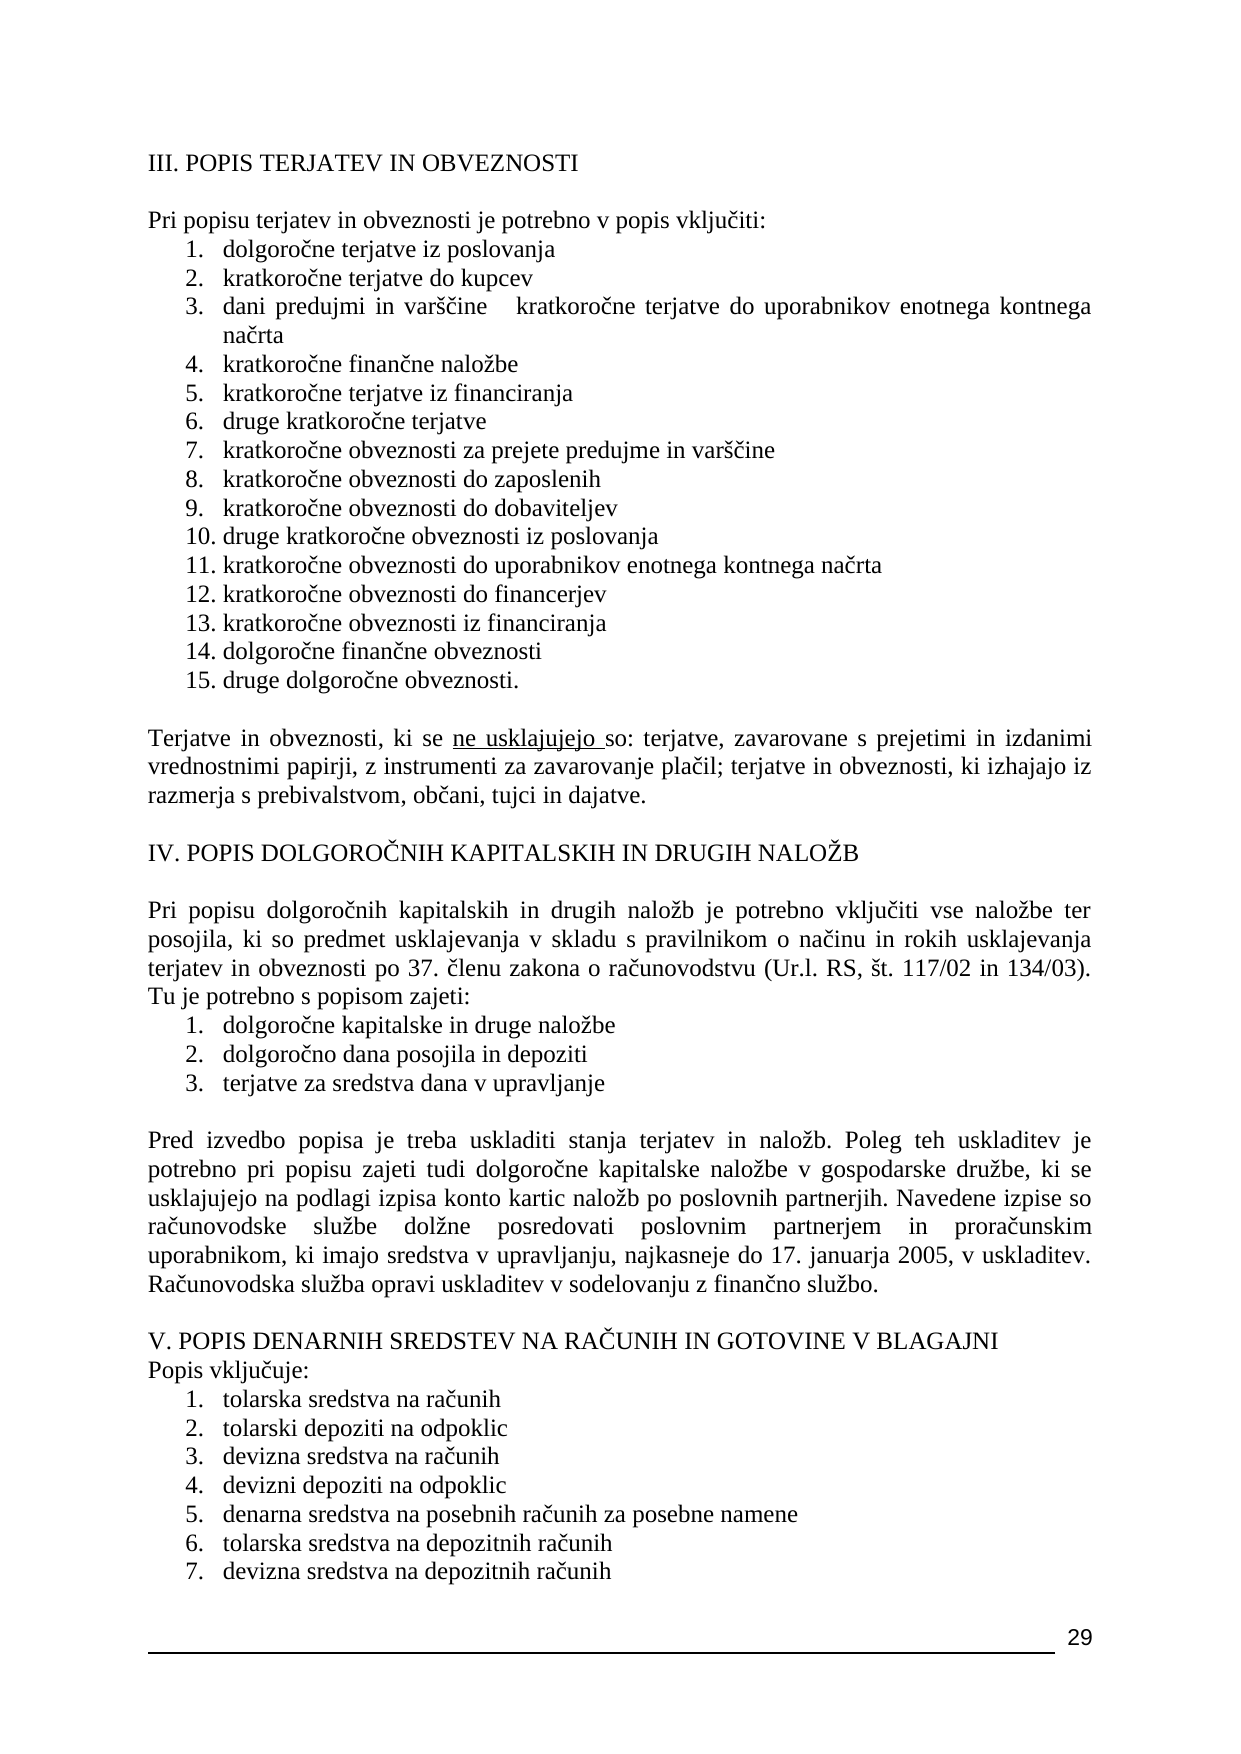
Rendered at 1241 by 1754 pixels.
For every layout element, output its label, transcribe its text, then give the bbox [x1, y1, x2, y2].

text IV. POPIS DOLGOROČNIH KAPITALSKIH IN DRUGIH NALOŽB [148, 838, 1093, 866]
list tolarska sredstva na depozitnih računih [185, 1528, 1093, 1556]
text Terjatve in obveznosti, ki se ne usklajujejo so: terjatve, zavarovane s prejetimi in izdanimi vrednostnimi papirji, z instrumenti za zavarovanje plačil; terjatve in obveznosti, ki izhajajo iz razmerja s prebivalstvom, občani, tujci in dajatve. [148, 723, 1093, 809]
list kratkoročne terjatve iz financiranja [185, 378, 1093, 406]
list dolgoročne kapitalske in druge naložbe [185, 1010, 1093, 1039]
list kratkoročne obveznosti do uporabnikov enotnega kontnega načrta [185, 550, 1093, 579]
list devizna sredstva na depozitnih računih [185, 1556, 1093, 1585]
list dolgoročno dana posojila in depoziti [185, 1039, 1093, 1068]
list kratkoročne finančne naložbe [185, 349, 1093, 378]
list dani predujmi in varščine kratkoročne terjatve do uporabnikov enotnega kontnega načrta [185, 291, 1093, 349]
list kratkoročne obveznosti iz financiranja [185, 608, 1093, 636]
text Pri popisu dolgoročnih kapitalskih in drugih naložb je potrebno vključiti vse naložbe ter posojila, ki so predmet usklajevanja v skladu s pravilnikom o načinu in rokih usklajevanja terjatev in obveznosti po 37. členu zakona o računovodstvu (Ur.l. RS, št. 117/02 in 134/03). Tu je potrebno s popisom zajeti: [148, 895, 1093, 1010]
list terjatve za sredstva dana v upravljanje [185, 1068, 1093, 1096]
list kratkoročne obveznosti do dobaviteljev [185, 493, 1093, 521]
text Pri popisu terjatev in obveznosti je potrebno v popis vključiti: [148, 205, 1093, 234]
list devizna sredstva na računih [185, 1441, 1093, 1470]
text V. POPIS DENARNIH SREDSTEV NA RAČUNIH IN GOTOVINE V BLAGAJNI [148, 1326, 1093, 1355]
text Popis vključuje: [148, 1355, 1093, 1384]
list denarna sredstva na posebnih računih za posebne namene [185, 1499, 1093, 1528]
list druge kratkoročne terjatve [185, 406, 1093, 435]
list kratkoročne terjatve do kupcev [185, 263, 1093, 291]
list dolgoročne terjatve iz poslovanja [185, 234, 1093, 263]
list druge dolgoročne obveznosti. [185, 665, 1093, 694]
text III. POPIS TERJATEV IN OBVEZNOSTI [148, 148, 1093, 176]
list kratkoročne obveznosti za prejete predujme in varščine [185, 435, 1093, 464]
list tolarska sredstva na računih [185, 1384, 1093, 1413]
list kratkoročne obveznosti do financerjev [185, 579, 1093, 608]
list tolarski depoziti na odpoklic [185, 1413, 1093, 1441]
list dolgoročne finančne obveznosti [185, 636, 1093, 665]
list kratkoročne obveznosti do zaposlenih [185, 464, 1093, 493]
list druge kratkoročne obveznosti iz poslovanja [185, 521, 1093, 550]
text Pred izvedbo popisa je treba uskladiti stanja terjatev in naložb. Poleg teh uskladitev je potrebno pri popisu zajeti tudi dolgoročne kapitalske naložbe v gospodarske družbe, ki se usklajujejo na podlagi izpisa konto kartic naložb po poslovnih partnerjih. Navedene izpise so računovodske službe dolžne posredovati poslovnim partnerjem in proračunskim uporabnikom, ki imajo sredstva v upravljanju, najkasneje do 17. januarja 2005, v uskladitev. Računovodska služba opravi uskladitev v sodelovanju z finančno službo. [148, 1125, 1093, 1298]
list devizni depoziti na odpoklic [185, 1470, 1093, 1499]
